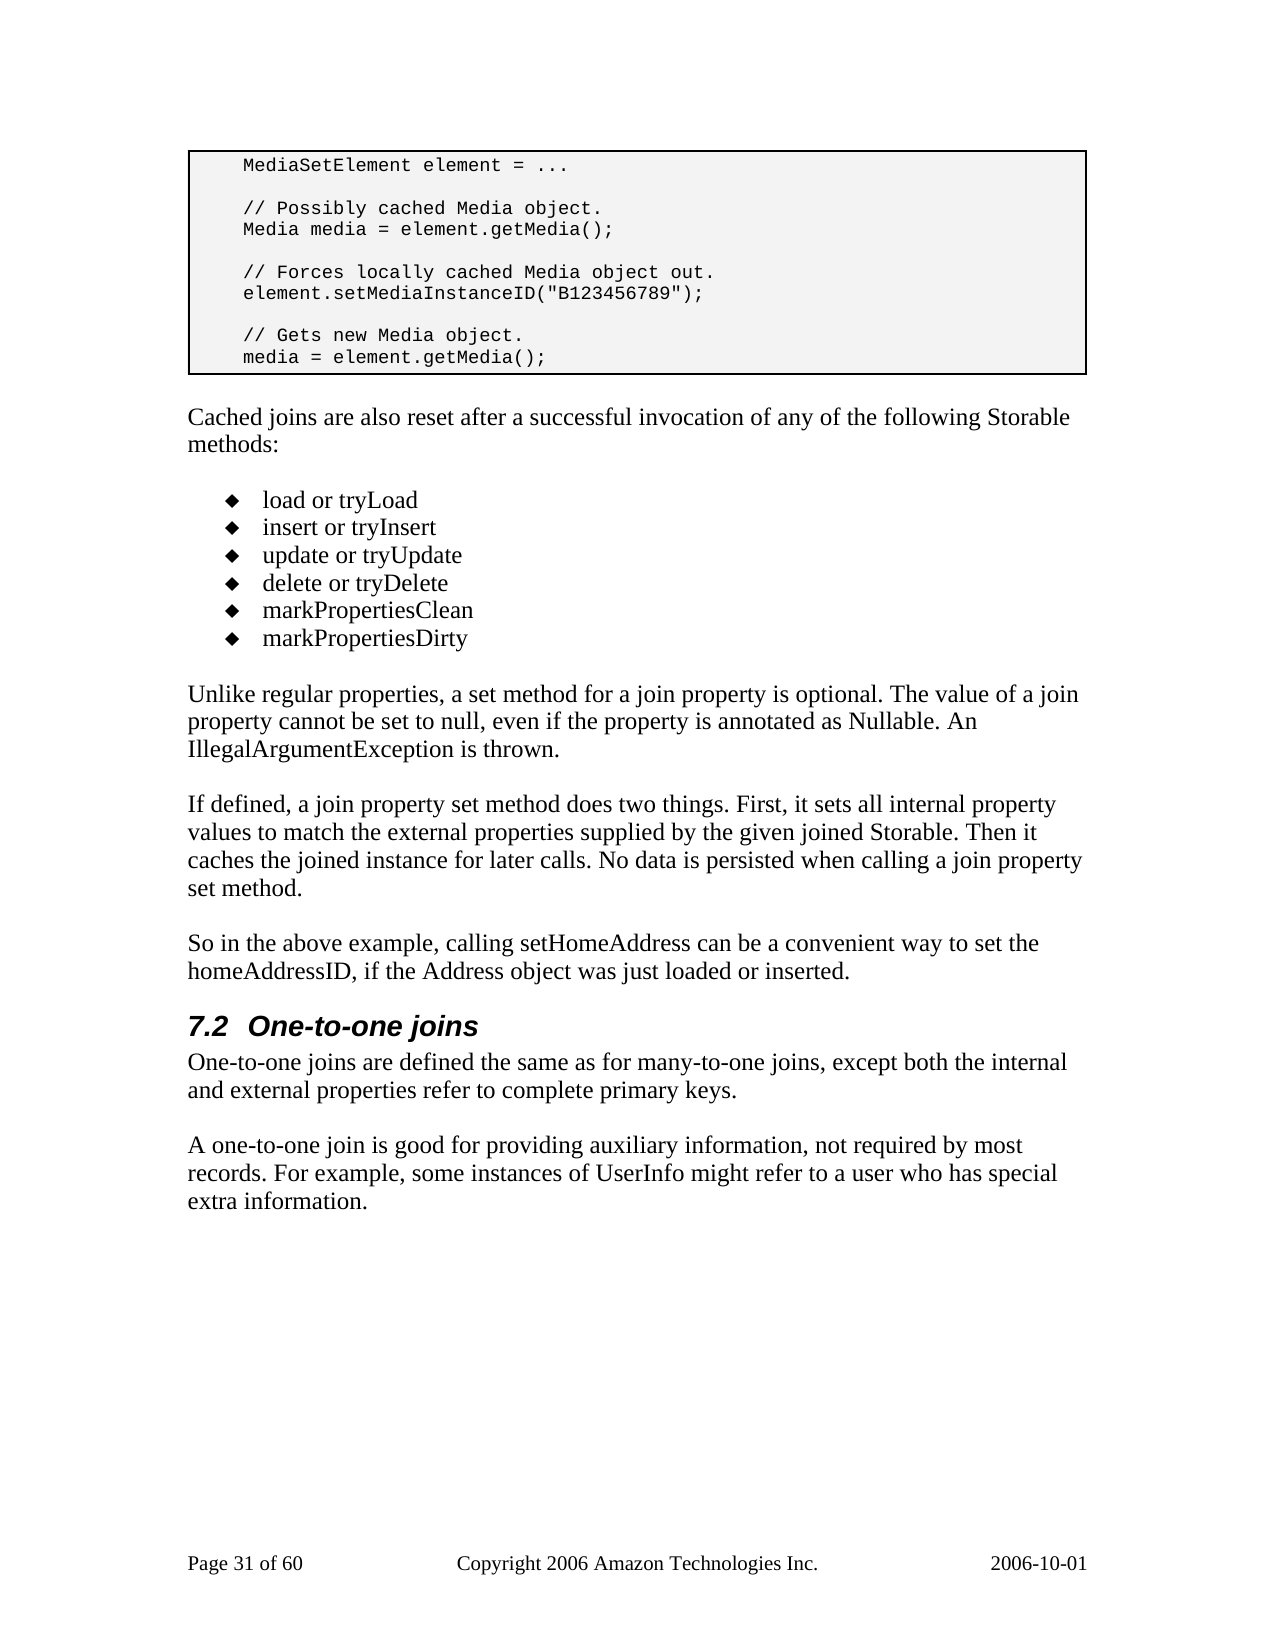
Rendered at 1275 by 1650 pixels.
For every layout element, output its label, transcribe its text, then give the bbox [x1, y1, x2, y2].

list markPropertiesClean [225, 597, 1087, 624]
text media = element.getMedia(); [190, 341, 1085, 373]
text Unlike regular properties, a set method for a join property is optional. The value of a join property cannot be set to null, even if the property is annotated as Nullable. An IllegalArgumentException is thrown. [187, 680, 1087, 763]
text A one-to-one join is good for providing auxiliary information, not required by most records. For example, some instances of UserInfo might refer to a user who has special extra information. [187, 1132, 1087, 1215]
list markPropertiesDirty [225, 624, 1087, 652]
list delete or tryDelete [225, 569, 1087, 597]
text So in the above example, calling setHomeAddress can be a convenient way to set the homeAddressID, if the Address object was just loaded or inserted. [187, 929, 1087, 984]
text // Gets new Media object. [190, 320, 1085, 341]
text One-to-one joins are defined the same as for many-to-one joins, except both the internal and external properties refer to complete primary keys. [187, 1048, 1087, 1104]
text // Possibly cached Media object. [190, 192, 1085, 214]
subtitle One-to-one joins [187, 1009, 1087, 1042]
text Media media = element.getMedia(); [190, 214, 1085, 235]
list load or tryLoad [225, 486, 1087, 513]
text If defined, a join property set method does two things. First, it sets all internal property values to match the external properties supplied by the given joined Storable. Then it caches the joined instance for later calls. No data is persisted when calling a join property set method. [187, 791, 1087, 901]
text // Forces locally cached Media object out. [190, 256, 1085, 277]
text MediaSetElement element = ... [190, 152, 1085, 171]
list insert or tryInsert [225, 513, 1087, 541]
text element.setMediaInstanceID("B123456789"); [190, 277, 1085, 299]
text Cached joins are also reset after a successful invocation of any of the following Storable methods: [187, 403, 1087, 458]
list update or tryUpdate [225, 541, 1087, 569]
